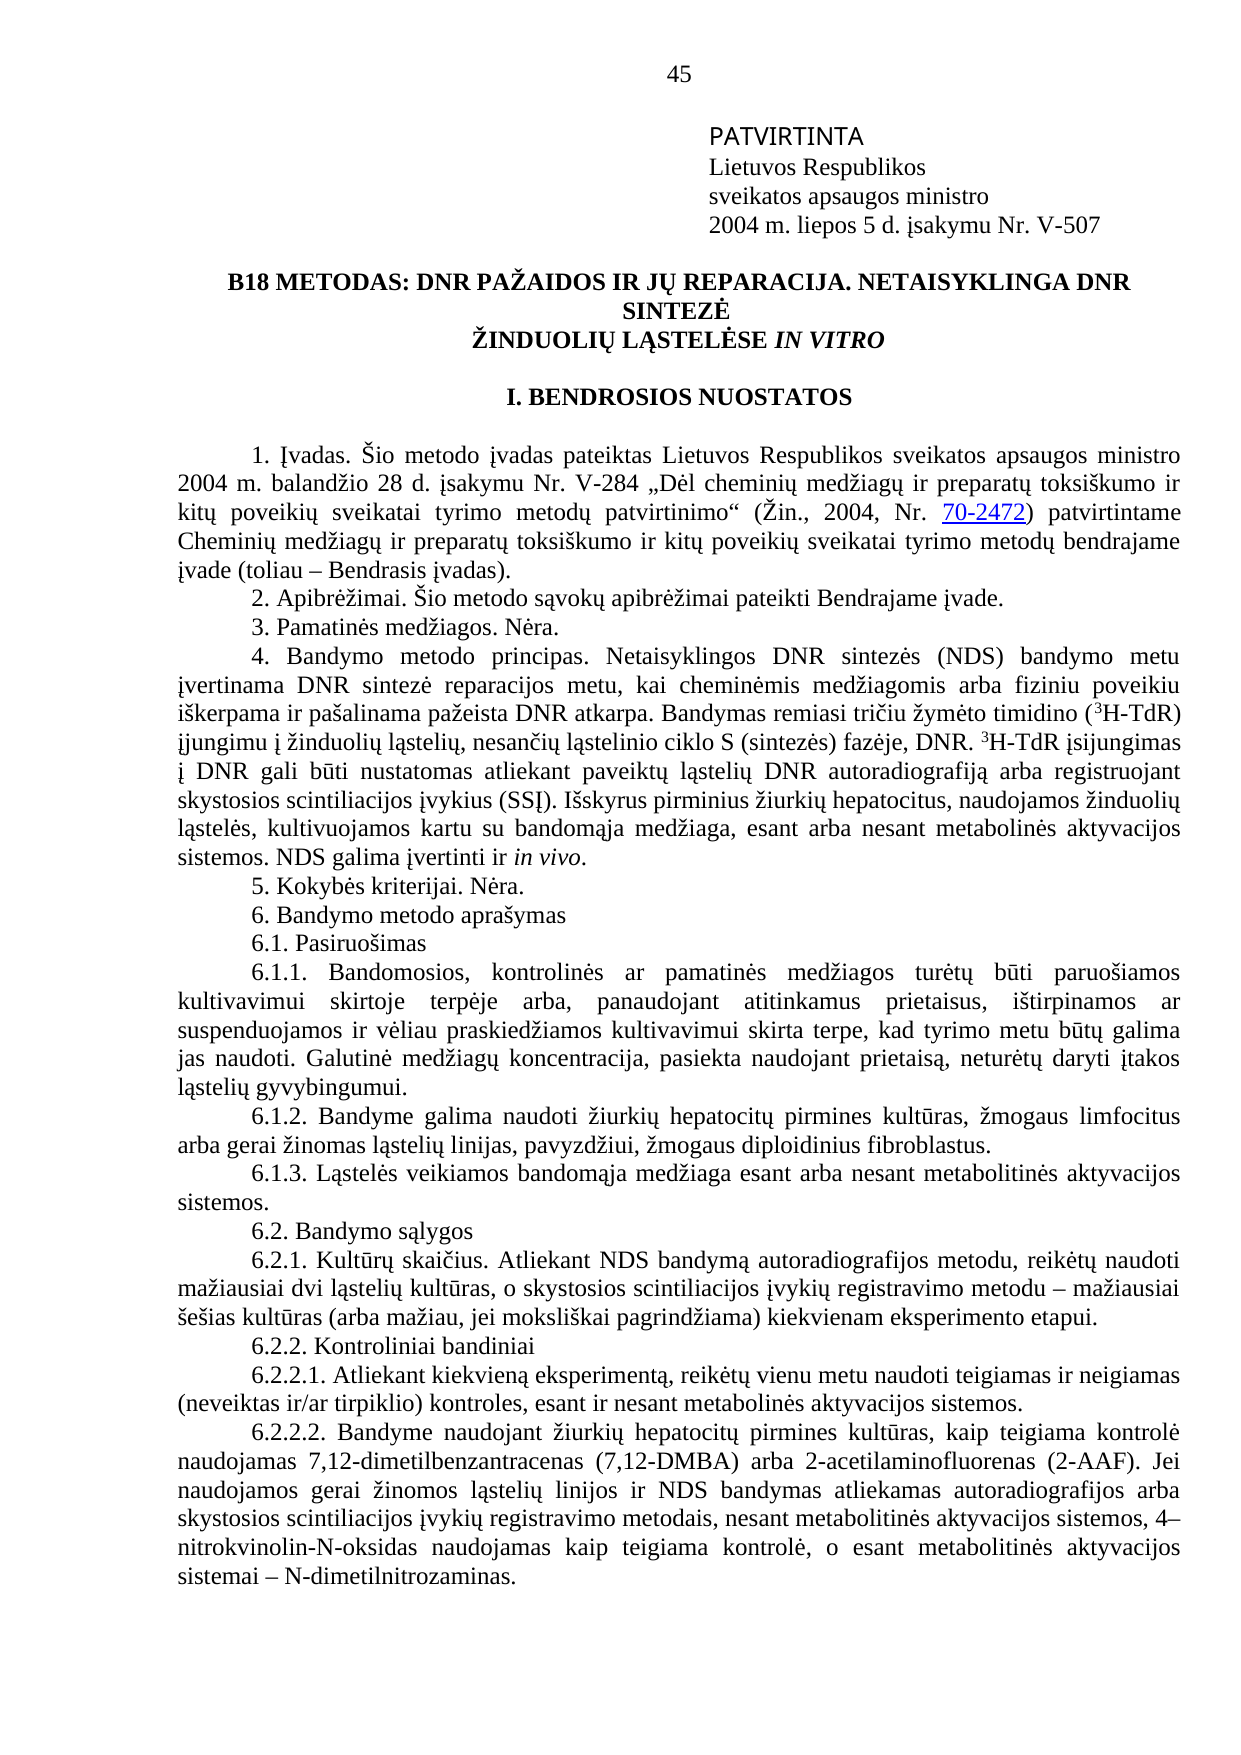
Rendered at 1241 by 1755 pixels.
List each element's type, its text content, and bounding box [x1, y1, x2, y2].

text B18 metodas: DNR PAŽAIDOS IR JŲ REPARACIJA. netaisyklinga DNR SINTEZĖ [177, 267, 1181, 325]
text 1. Įvadas. Šio metodo įvadas pateiktas Lietuvos Respublikos sveikatos apsaugos ministro 2004 m. balandžio 28 d. įsakymu Nr. V-284 „Dėl cheminių medžiagų ir preparatų toksiškumo ir kitų poveikių sveikatai tyrimo metodų patvirtinimo“ (Žin., 2004, Nr. 70-2472) patvirtintame Cheminių medžiagų ir preparatų toksiškumo ir kitų poveikių sveikatai tyrimo metodų bendrajame įvade (toliau – Bendrasis įvadas). [177, 440, 1181, 583]
text 4. Bandymo metodo principas. Netaisyklingos DNR sintezės (NDS) bandymo metu įvertinama DNR sintezė reparacijos metu, kai cheminėmis medžiagomis arba fiziniu poveikiu iškerpama ir pašalinama pažeista DNR atkarpa. Bandymas remiasi tričiu žymėto timidino (3H-TdR) įjungimu į žinduolių ląstelių, nesančių ląstelinio ciklo S (sintezės) fazėje, DNR. 3H-TdR įsijungimas į DNR gali būti nustatomas atliekant paveiktų ląstelių DNR autoradiografiją arba registruojant skystosios scintiliacijos įvykius (SSĮ). Išskyrus pirminius žiurkių hepatocitus, naudojamos žinduolių ląstelės, kultivuojamos kartu su bandomąja medžiaga, esant arba nesant metabolinės aktyvacijos sistemos. NDS galima įvertinti ir in vivo. [177, 641, 1181, 871]
text 2. Apibrėžimai. Šio metodo sąvokų apibrėžimai pateikti Bendrajame įvade. [177, 583, 1181, 612]
text 5. Kokybės kriterijai. Nėra. [177, 871, 1181, 900]
text 6.1.1. Bandomosios, kontrolinės ar pamatinės medžiagos turėtų būti paruošiamos kultivavimui skirtoje terpėje arba, panaudojant atitinkamus prietaisus, ištirpinamos ar suspenduojamos ir vėliau praskiedžiamos kultivavimui skirta terpe, kad tyrimo metu būtų galima jas naudoti. Galutinė medžiagų koncentracija, pasiekta naudojant prietaisą, neturėtų daryti įtakos ląstelių gyvybingumui. [177, 957, 1181, 1101]
text ŽINDUOLIŲ LĄSTELĖSE IN VITRO [177, 325, 1181, 353]
text 6.1.2. Bandyme galima naudoti žiurkių hepatocitų pirmines kultūras, žmogaus limfocitus arba gerai žinomas ląstelių linijas, pavyzdžiui, žmogaus diploidinius fibroblastus. [177, 1101, 1181, 1158]
text Lietuvos Respublikos [177, 152, 1181, 181]
text 6.1. Pasiruošimas [177, 928, 1181, 957]
text 6.1.3. Ląstelės veikiamos bandomąja medžiaga esant arba nesant metabolitinės aktyvacijos sistemos. [177, 1158, 1181, 1216]
text 6.2.2. Kontroliniai bandiniai [177, 1331, 1181, 1360]
text 6.2. Bandymo sąlygos [177, 1216, 1181, 1245]
text 6. Bandymo metodo aprašymas [177, 900, 1181, 928]
text I. BENDROSIOS NUOSTATOS [177, 382, 1181, 411]
text 6.2.2.1. Atliekant kiekvieną eksperimentą, reikėtų vienu metu naudoti teigiamas ir neigiamas (neveiktas ir/ar tirpiklio) kontroles, esant ir nesant metabolinės aktyvacijos sistemos. [177, 1360, 1181, 1417]
text 6.2.2.2. Bandyme naudojant žiurkių hepatocitų pirmines kultūras, kaip teigiama kontrolė naudojamas 7,12-dimetilbenzantracenas (7,12-DMBA) arba 2-acetilaminofluorenas (2-AAF). Jei naudojamos gerai žinomos ląstelių linijos ir NDS bandymas atliekamas autoradiografijos arba skystosios scintiliacijos įvykių registravimo metodais, nesant metabolitinės aktyvacijos sistemos, 4–nitrokvinolin-N-oksidas naudojamas kaip teigiama kontrolė, o esant metabolitinės aktyvacijos sistemai – N-dimetilnitrozaminas. [177, 1417, 1181, 1590]
text PATVIRTINTA [177, 118, 1181, 152]
text 3. Pamatinės medžiagos. Nėra. [177, 612, 1181, 641]
text 6.2.1. Kultūrų skaičius. Atliekant NDS bandymą autoradiografijos metodu, reikėtų naudoti mažiausiai dvi ląstelių kultūras, o skystosios scintiliacijos įvykių registravimo metodu – mažiausiai šešias kultūras (arba mažiau, jei moksliškai pagrindžiama) kiekvienam eksperimento etapui. [177, 1245, 1181, 1331]
text sveikatos apsaugos ministro [177, 181, 1181, 210]
text 2004 m. liepos 5 d. įsakymu Nr. V-507 [177, 210, 1181, 238]
